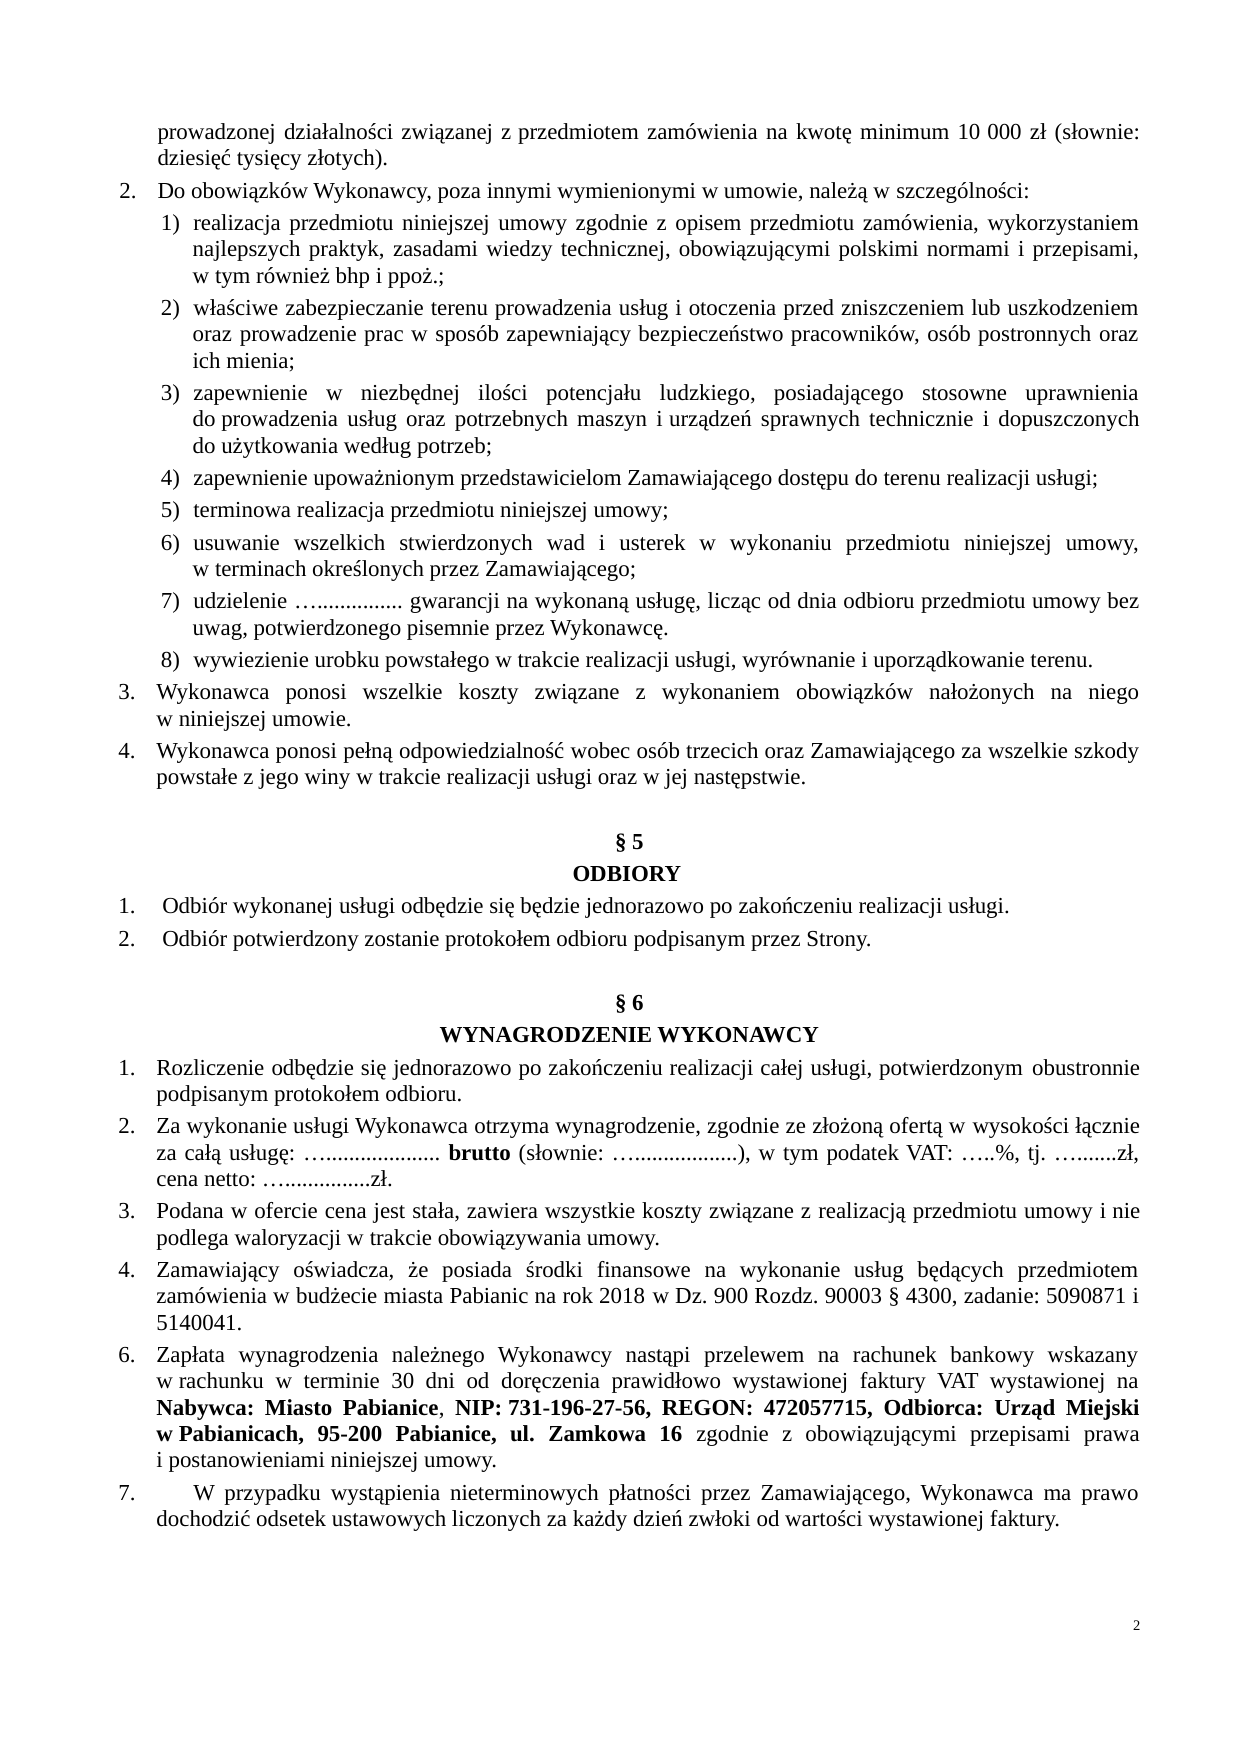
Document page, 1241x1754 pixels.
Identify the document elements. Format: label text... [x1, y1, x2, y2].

list realizacja przedmiotu niniejszej umowy zgodnie z opisem przedmiotu zamówienia, wykorzystaniem najlepszych praktyk, zasadami wiedzy technicznej, obowiązującymi polskimi normami i przepisami, w tym również bhp i ppoż.; [155, 209, 1140, 288]
text § 6 [118, 989, 1140, 1016]
text WYNAGRODZENIE WYKONAWCY [118, 1022, 1140, 1048]
list wywiezienie urobku powstałego w trakcie realizacji usługi, wyrównanie i uporządkowanie terenu. [155, 646, 1140, 672]
text 4. Wykonawca ponosi pełną odpowiedzialność wobec osób trzecich oraz Zamawiającego za wszelkie szkody powstałe z jego winy w trakcie realizacji usługi oraz w jej następstwie. [118, 737, 1140, 789]
text prowadzonej działalności związanej z przedmiotem zamówienia na kwotę minimum 10 000 zł (słownie: dziesięć tysięcy złotych). [119, 118, 1140, 171]
text 2. Do obowiązków Wykonawcy, poza innymi wymienionymi w umowie, należą w szczególności: [119, 177, 1140, 203]
text 3. Podana w ofercie cena jest stała, zawiera wszystkie koszty związane z realizacją przedmiotu umowy i nie podlega waloryzacji w trakcie obowiązywania umowy. [118, 1197, 1140, 1250]
list W przypadku wystąpienia nieterminowych płatności przez Zamawiającego, Wykonawca ma prawo dochodzić odsetek ustawowych liczonych za każdy dzień zwłoki od wartości wystawionej faktury. [118, 1479, 1140, 1532]
text 4. Zamawiający oświadcza, że posiada środki finansowe na wykonanie usług będących przedmiotem zamówienia w budżecie miasta Pabianic na rok 2018 w Dz. 900 Rozdz. 90003 § 4300, zadanie: 5090871 i 5140041. [118, 1256, 1140, 1335]
text 3. Wykonawca ponosi wszelkie koszty związane z wykonaniem obowiązków nałożonych na niego w niniejszej umowie. [118, 678, 1140, 731]
text 1. Odbiór wykonanej usługi odbędzie się będzie jednorazowo po zakończeniu realizacji usługi. [118, 892, 1140, 919]
list usuwanie wszelkich stwierdzonych wad i usterek w wykonaniu przedmiotu niniejszej umowy, w terminach określonych przez Zamawiającego; [155, 529, 1140, 581]
list zapewnienie upoważnionym przedstawicielom Zamawiającego dostępu do terenu realizacji usługi; [155, 464, 1140, 490]
text § 5 [118, 828, 1140, 854]
text 2. Odbiór potwierdzony zostanie protokołem odbioru podpisanym przez Strony. [118, 925, 1140, 951]
text 2. Za wykonanie usługi Wykonawca otrzyma wynagrodzenie, zgodnie ze złożoną ofertą w wysokości łącznie za całą usługę: ….................... brutto (słownie: …..................), w tym podatek VAT: …..%, tj. ….......zł, cena netto: …...............zł. [118, 1112, 1140, 1192]
text 1. Rozliczenie odbędzie się jednorazowo po zakończeniu realizacji całej usługi, potwierdzonym obustronnie podpisanym protokołem odbioru. [118, 1054, 1140, 1107]
list właściwe zabezpieczanie terenu prowadzenia usług i otoczenia przed zniszczeniem lub uszkodzeniem oraz prowadzenie prac w sposób zapewniający bezpieczeństwo pracowników, osób postronnych oraz ich mienia; [155, 294, 1140, 373]
text ODBIORY [118, 860, 1140, 886]
text 6. Zapłata wynagrodzenia należnego Wykonawcy nastąpi przelewem na rachunek bankowy wskazany w rachunku w terminie 30 dni od doręczenia prawidłowo wystawionej faktury VAT wystawionej na Nabywca: Miasto Pabianice, NIP: 731-196-27-56, REGON: 472057715, Odbiorca: Urząd Miejski w Pabianicach, 95-200 Pabianice, ul. Zamkowa 16 zgodnie z obowiązującymi przepisami prawa i postanowieniami niniejszej umowy. [118, 1341, 1140, 1473]
list udzielenie …............... gwarancji na wykonaną usługę, licząc od dnia odbioru przedmiotu umowy bez uwag, potwierdzonego pisemnie przez Wykonawcę. [155, 587, 1140, 640]
list terminowa realizacja przedmiotu niniejszej umowy; [155, 496, 1140, 523]
list zapewnienie w niezbędnej ilości potencjału ludzkiego, posiadającego stosowne uprawnienia do prowadzenia usług oraz potrzebnych maszyn i urządzeń sprawnych technicznie i dopuszczonych do użytkowania według potrzeb; [155, 379, 1140, 458]
